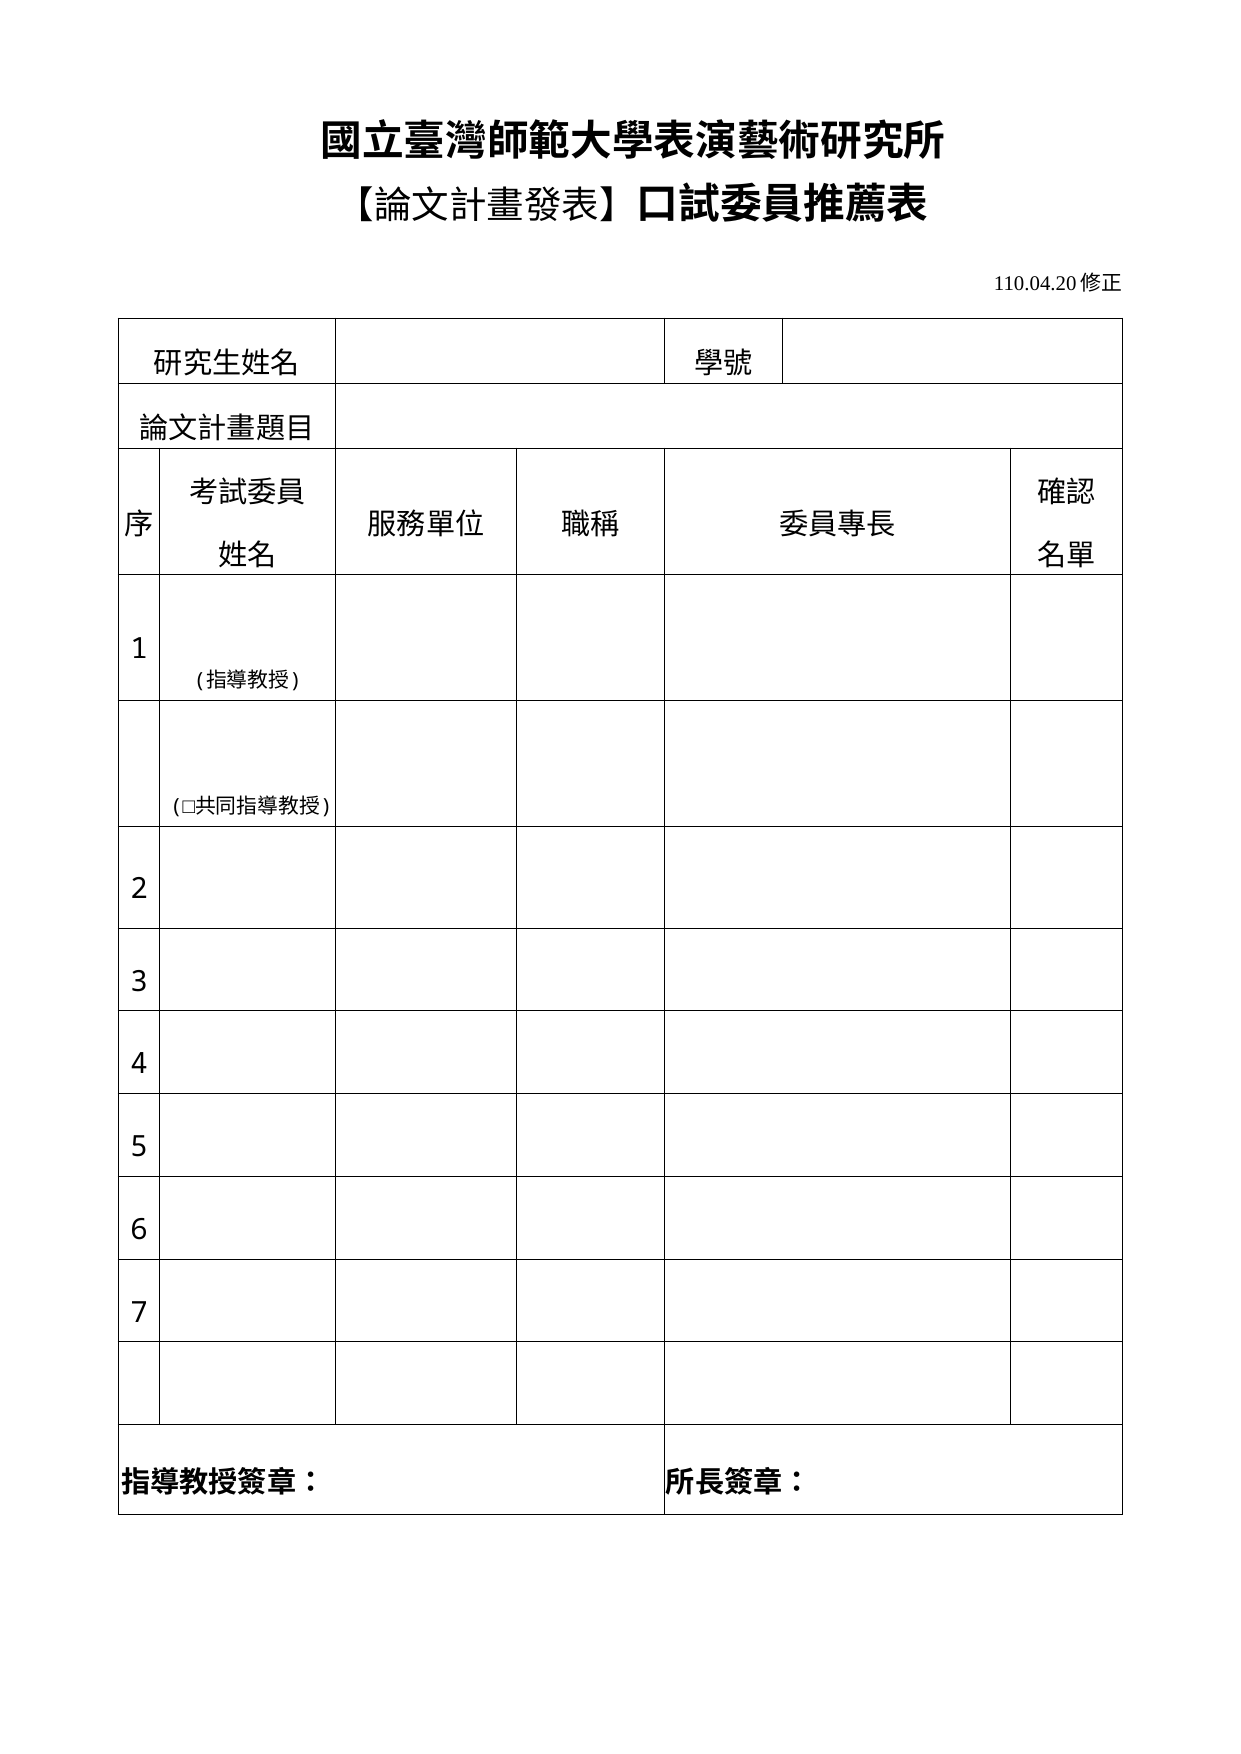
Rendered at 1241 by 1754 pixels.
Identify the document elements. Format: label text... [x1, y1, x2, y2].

table_cell [1011, 575, 1122, 699]
table_cell [517, 1260, 664, 1341]
table_cell [336, 1011, 516, 1093]
table_cell 3 [119, 929, 159, 1010]
table_cell 4 [119, 1011, 159, 1093]
subtitle 國立臺灣師範大學表演藝術研究所 [143, 96, 1122, 158]
table_cell [336, 1177, 516, 1258]
table_cell 6 [119, 1177, 159, 1258]
table_cell [1011, 1260, 1122, 1341]
table_cell [517, 1094, 664, 1176]
table_header [336, 319, 664, 382]
table_cell 指導教授簽章： [119, 1425, 664, 1514]
table_cell [336, 929, 516, 1010]
subtitle 【論文計畫發表】口試委員推薦表 [143, 158, 1122, 221]
table_cell 5 [119, 1094, 159, 1176]
table_cell [1011, 929, 1122, 1010]
table_cell [1011, 1342, 1122, 1424]
table_cell [1011, 701, 1122, 826]
table_cell [665, 701, 1010, 826]
table_cell [517, 827, 664, 928]
table_cell [160, 1177, 335, 1258]
table_cell [336, 1342, 516, 1424]
table_cell [517, 701, 664, 826]
table_cell 確認 名單 [1011, 449, 1122, 573]
table_cell [336, 1260, 516, 1341]
text 110.04.20修正 [118, 240, 1122, 302]
table_cell [665, 1260, 1010, 1341]
table_cell [160, 1260, 335, 1341]
table_cell [517, 1011, 664, 1093]
table_cell [160, 827, 335, 928]
table_cell [517, 1177, 664, 1258]
table_cell [1011, 827, 1122, 928]
table_header [783, 319, 1122, 382]
table_cell [160, 1011, 335, 1093]
table_cell [665, 1342, 1010, 1424]
table_cell 論文計畫題目 [119, 384, 335, 447]
table_cell [336, 827, 516, 928]
table_cell [1011, 1177, 1122, 1258]
table_cell 2 [119, 827, 159, 928]
table_cell [1011, 1094, 1122, 1176]
table_cell (□共同指導教授) [160, 701, 335, 826]
table_cell [160, 929, 335, 1010]
table_header 學號 [665, 319, 782, 382]
table_cell [336, 575, 516, 699]
table_cell 1 [119, 575, 159, 699]
table_cell 序 [119, 449, 159, 573]
table_cell [665, 929, 1010, 1010]
table_cell [119, 701, 159, 826]
table_cell 職稱 [517, 449, 664, 573]
table_header 研究生姓名 [119, 319, 335, 382]
table_cell 委員專長 [665, 449, 1010, 573]
table_cell 服務單位 [336, 449, 516, 573]
table_cell [665, 1011, 1010, 1093]
table_cell 所長簽章： [665, 1425, 1122, 1514]
table_cell [665, 827, 1010, 928]
table_cell [517, 575, 664, 699]
table_cell [336, 1094, 516, 1176]
table_cell [517, 1342, 664, 1424]
table_cell [160, 1094, 335, 1176]
table_cell [665, 1177, 1010, 1258]
table_cell [665, 1094, 1010, 1176]
table_cell [517, 929, 664, 1010]
table_cell [160, 1342, 335, 1424]
table_cell [119, 1342, 159, 1424]
table_cell [665, 575, 1010, 699]
table_cell 7 [119, 1260, 159, 1341]
table_cell (指導教授) [160, 575, 335, 699]
table_cell [1011, 1011, 1122, 1093]
table_cell 考試委員 姓名 [160, 449, 335, 573]
table_cell [336, 384, 1122, 447]
table_cell [336, 701, 516, 826]
